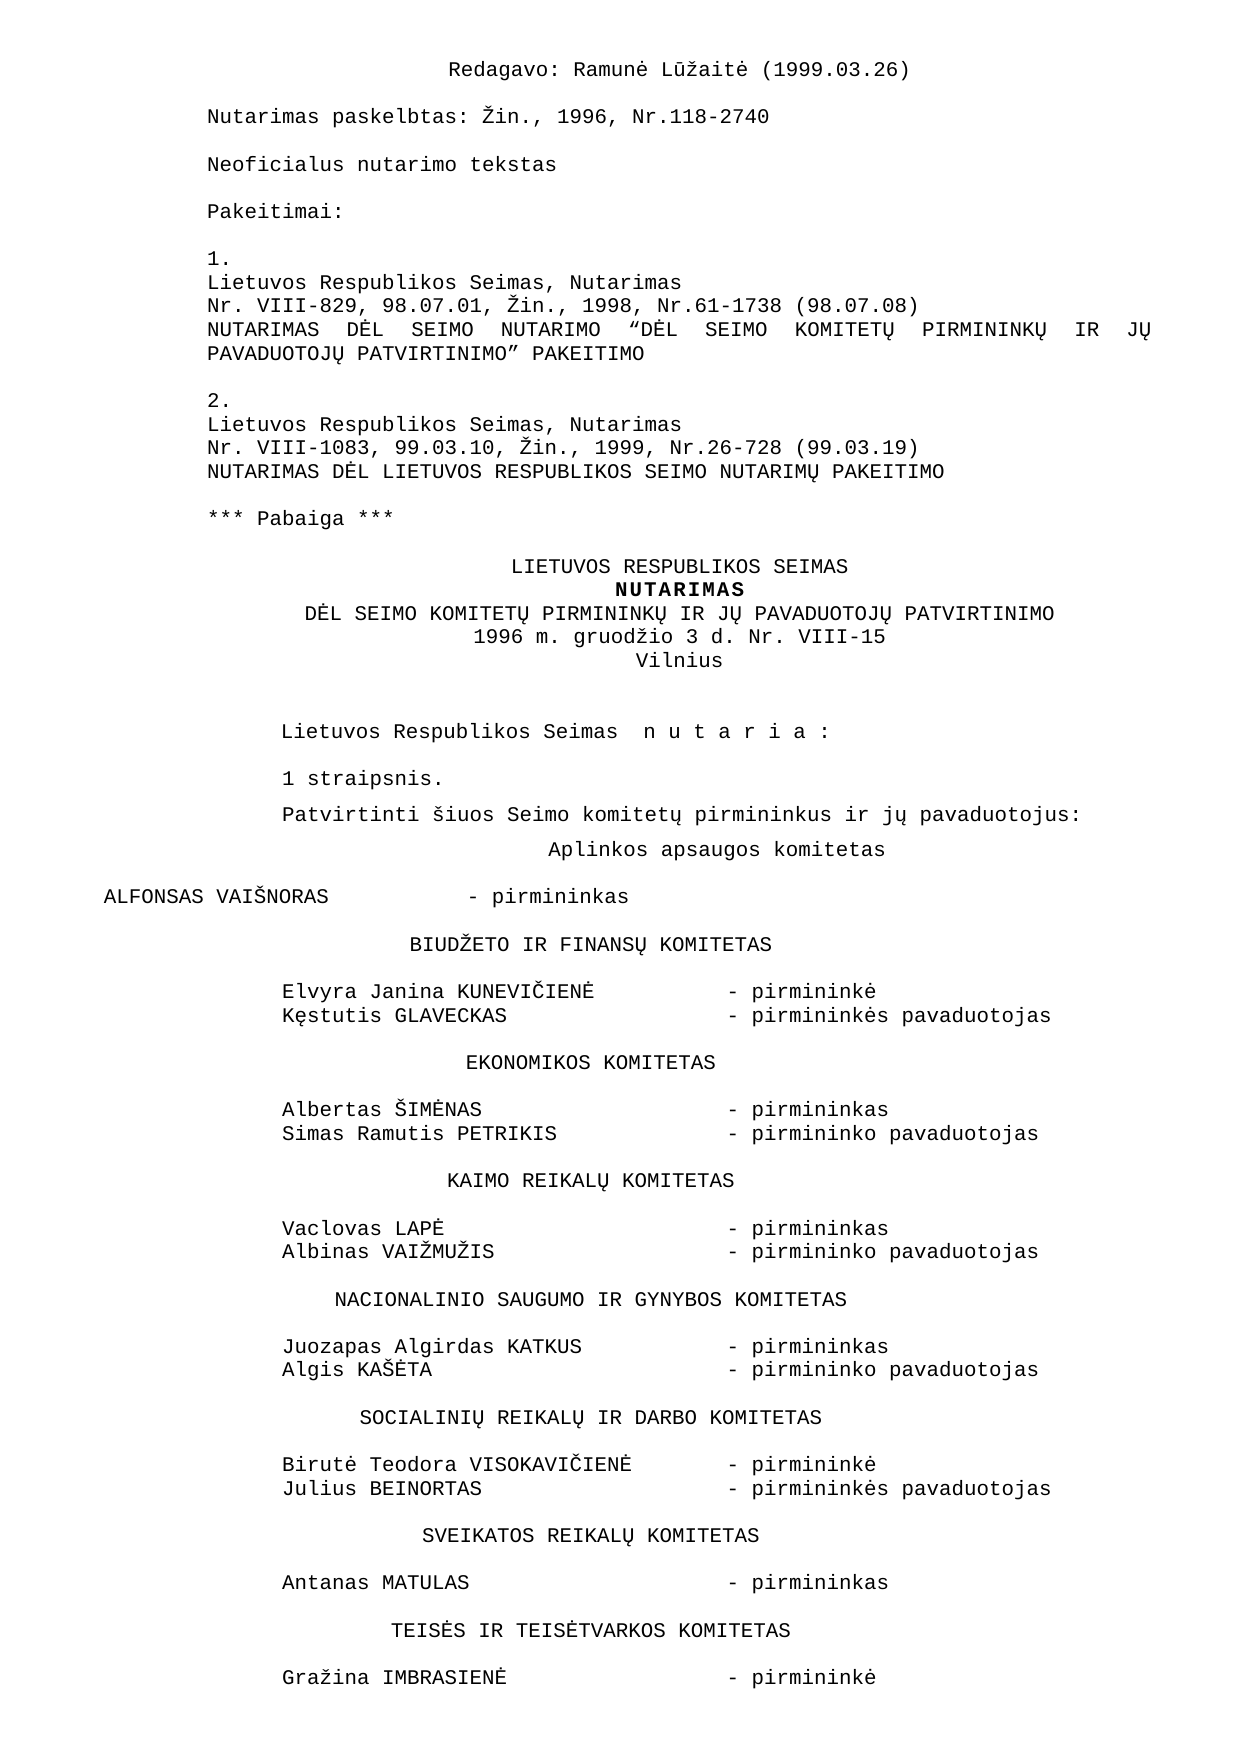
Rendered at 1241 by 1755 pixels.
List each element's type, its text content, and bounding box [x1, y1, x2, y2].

text LIETUVOS RESPUBLIKOS SEIMAS [207, 556, 1152, 579]
subtitle Ekonomikos komitetas [207, 1052, 974, 1076]
subtitle Aplinkos apsaugos komitetas [207, 839, 1152, 863]
text *** Pabaiga *** [207, 508, 1152, 532]
text Antanas MATULAS - pirmininkas [207, 1572, 1152, 1596]
text NUTARIMAS DĖL SEIMO NUTARIMO “DĖL SEIMO KOMITETŲ PIRMININKŲ IR JŲ PAVADUOTOJŲ PATVIRTINIMO” PAKEITIMO [207, 319, 1152, 366]
subtitle Alfonsas VAIŠNORAS - pirmininkas [103, 887, 1152, 910]
text Lietuvos Respublikos Seimas, Nutarimas [207, 414, 1152, 437]
text Algis KAŠĖTA - pirmininko pavaduotojas [207, 1359, 1152, 1383]
text DĖL SEIMO KOMITETŲ PIRMININKŲ IR JŲ PAVADUOTOJŲ PATVIRTINIMO [207, 603, 1152, 627]
text Redagavo: Ramunė Lūžaitė (1999.03.26) [207, 59, 1152, 83]
text Neoficialus nutarimo tekstas [207, 154, 1152, 177]
text Albinas VAIŽMUŽIS - pirmininko pavaduotojas [207, 1241, 1152, 1265]
subtitle Biudžeto ir finansų komitetas [207, 934, 974, 957]
text Nr. VIII-1083, 99.03.10, Žin., 1999, Nr.26-728 (99.03.19) [207, 437, 1152, 461]
text Gražina IMBRASIENĖ - pirmininkė [207, 1667, 1152, 1691]
text Birutė Teodora VISOKAVIČIENĖ - pirmininkė [207, 1454, 1152, 1478]
text Lietuvos Respublikos Seimas n u t a r i a : [207, 721, 1152, 745]
text NUTARIMAS [207, 579, 1152, 603]
text Julius BEINORTAS - pirmininkės pavaduotojas [207, 1478, 1152, 1501]
text Kęstutis GLAVECKAS - pirmininkės pavaduotojas [207, 1005, 1152, 1028]
text Pakeitimai: [207, 201, 1152, 224]
subtitle Nacionalinio saugumo ir gynybos komitetas [207, 1288, 974, 1312]
text Nr. VIII-829, 98.07.01, Žin., 1998, Nr.61-1738 (98.07.08) [207, 296, 1152, 319]
subtitle Kaimo reikalų komitetas [207, 1170, 974, 1194]
subtitle Socialinių reikalų ir darbo komitetas [207, 1407, 974, 1430]
text Nutarimas paskelbtas: Žin., 1996, Nr.118-2740 [207, 106, 1152, 130]
text 2. [207, 390, 1152, 414]
text Elvyra Janina KUNEVIČIENĖ - pirmininkė [207, 981, 1152, 1005]
text Albertas ŠIMĖNAS - pirmininkas [207, 1099, 1152, 1123]
text Simas Ramutis PETRIKIS - pirmininko pavaduotojas [207, 1123, 1152, 1170]
text Juozapas Algirdas KATKUS - pirmininkas [207, 1336, 1152, 1359]
text Vaclovas LAPĖ - pirmininkas [207, 1218, 1152, 1241]
subtitle Teisės ir teisėtvarkos komitetas [207, 1619, 974, 1643]
text 1 straipsnis. [207, 768, 1152, 792]
text 1996 m. gruodžio 3 d. Nr. VIII-15 Vilnius [207, 627, 1152, 674]
text NUTARIMAS DĖL LIETUVOS RESPUBLIKOS SEIMO NUTARIMŲ PAKEITIMO [207, 461, 1152, 485]
subtitle Sveikatos reikalų komitetas [207, 1525, 974, 1549]
text 1. [207, 248, 1152, 272]
text Lietuvos Respublikos Seimas, Nutarimas [207, 272, 1152, 296]
text Patvirtinti šiuos Seimo komitetų pirmininkus ir jų pavaduotojus: [207, 804, 1152, 827]
